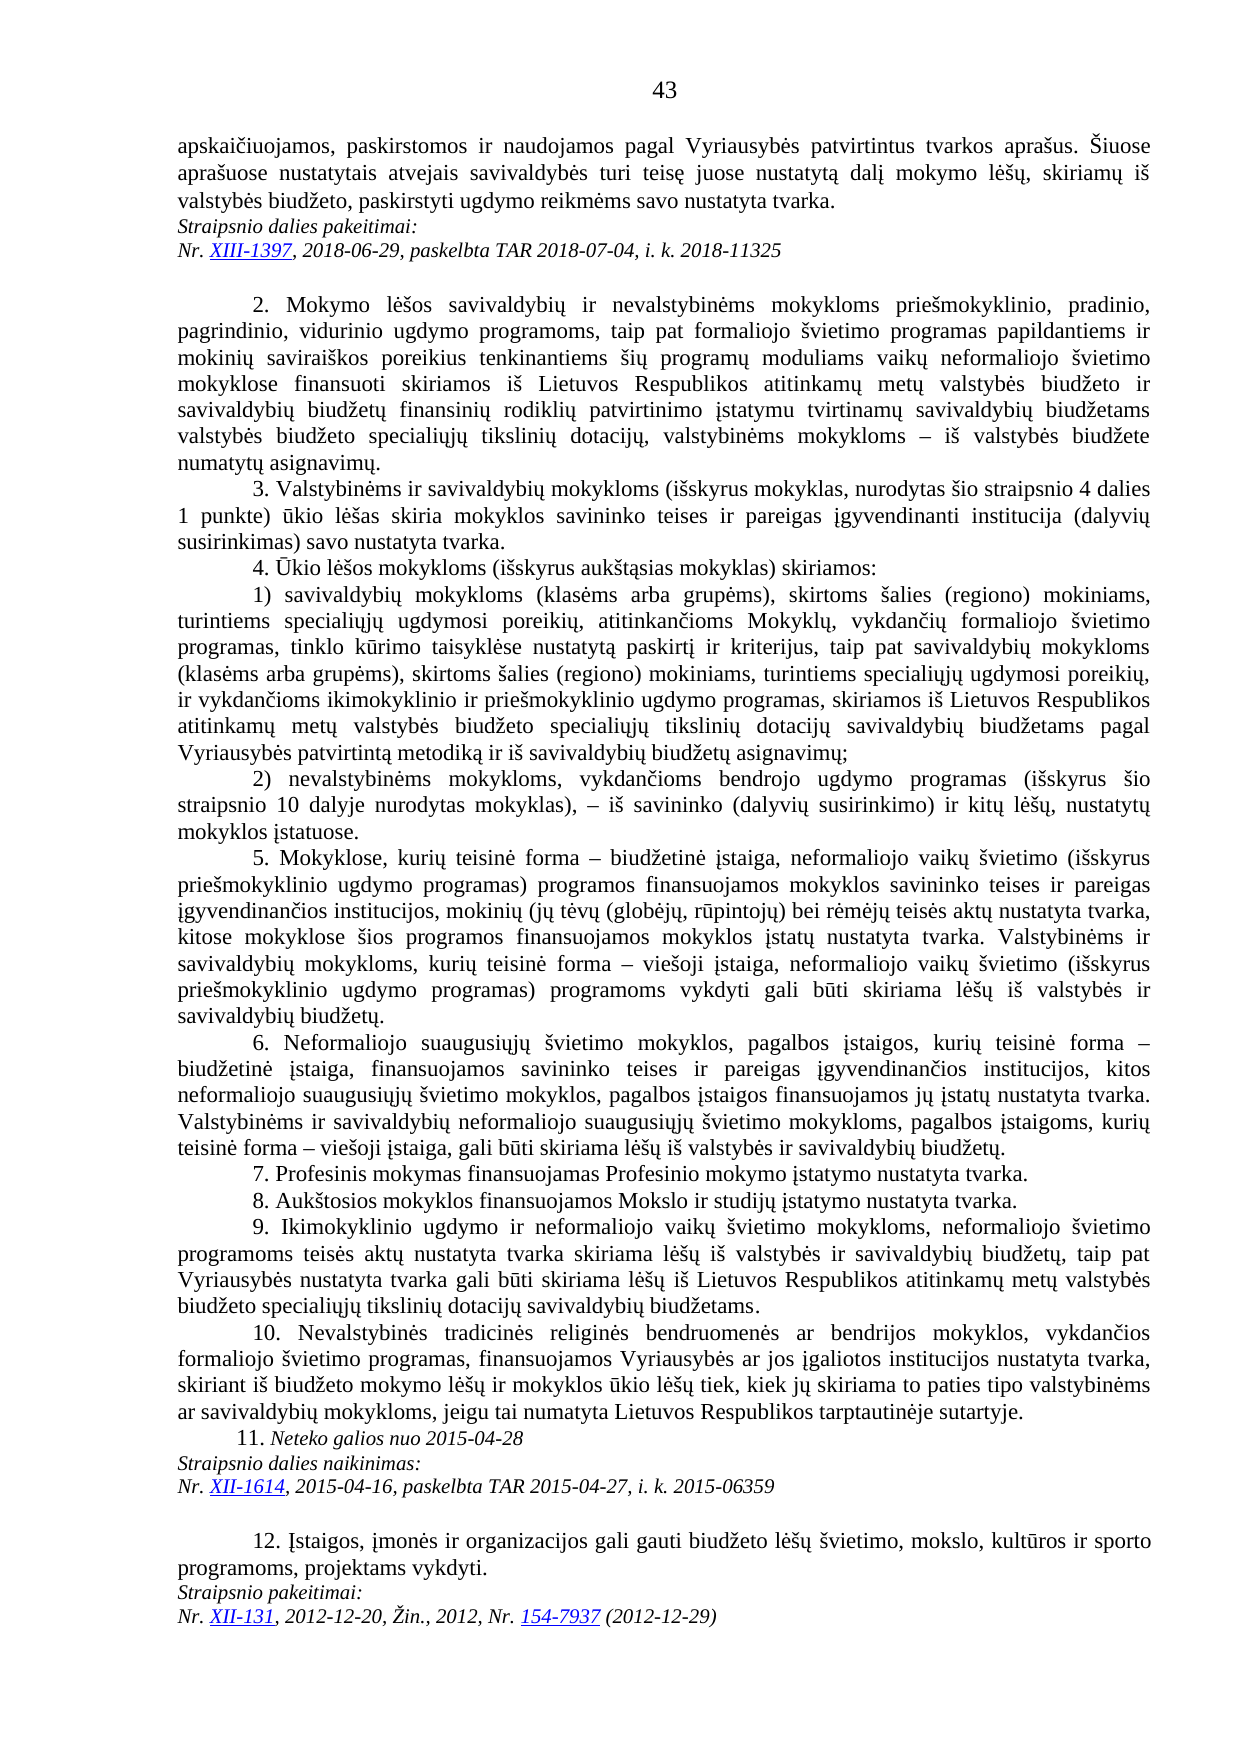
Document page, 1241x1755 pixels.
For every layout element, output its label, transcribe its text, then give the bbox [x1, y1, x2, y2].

text 5. Mokyklose, kurių teisinė forma – biudžetinė įstaiga, neformaliojo vaikų švietimo (išskyrus priešmokyklinio ugdymo programas) programos finansuojamos mokyklos savininko teises ir pareigas įgyvendinančios institucijos, mokinių (jų tėvų (globėjų, rūpintojų) bei rėmėjų teisės aktų nustatyta tvarka, kitose mokyklose šios programos finansuojamos mokyklos įstatų nustatyta tvarka. Valstybinėms ir savivaldybių mokykloms, kurių teisinė forma – viešoji įstaiga, neformaliojo vaikų švietimo (išskyrus priešmokyklinio ugdymo programas) programoms vykdyti gali būti skiriama lėšų iš valstybės ir savivaldybių biudžetų. [177, 844, 1152, 1029]
text 12. Įstaigos, įmonės ir organizacijos gali gauti biudžeto lėšų švietimo, mokslo, kultūros ir sporto programoms, projektams vykdyti. [177, 1527, 1152, 1580]
text Straipsnio dalies naikinimas: [177, 1450, 1152, 1474]
text Straipsnio pakeitimai: [177, 1580, 1152, 1604]
text 2. Mokymo lėšos savivaldybių ir nevalstybinėms mokykloms priešmokyklinio, pradinio, pagrindinio, vidurinio ugdymo programoms, taip pat formaliojo švietimo programas papildantiems ir mokinių saviraiškos poreikius tenkinantiems šių programų moduliams vaikų neformaliojo švietimo mokyklose finansuoti skiriamos iš Lietuvos Respublikos atitinkamų metų valstybės biudžeto ir savivaldybių biudžetų finansinių rodiklių patvirtinimo įstatymu tvirtinamų savivaldybių biudžetams valstybės biudžeto specialiųjų tikslinių dotacijų, valstybinėms mokykloms – iš valstybės biudžete numatytų asignavimų. [177, 291, 1152, 475]
text 1) savivaldybių mokykloms (klasėms arba grupėms), skirtoms šalies (regiono) mokiniams, turintiems specialiųjų ugdymosi poreikių, atitinkančioms Mokyklų, vykdančių formaliojo švietimo programas, tinklo kūrimo taisyklėse nustatytą paskirtį ir kriterijus, taip pat savivaldybių mokykloms (klasėms arba grupėms), skirtoms šalies (regiono) mokiniams, turintiems specialiųjų ugdymosi poreikių, ir vykdančioms ikimokyklinio ir priešmokyklinio ugdymo programas, skiriamos iš Lietuvos Respublikos atitinkamų metų valstybės biudžeto specialiųjų tikslinių dotacijų savivaldybių biudžetams pagal Vyriausybės patvirtintą metodiką ir iš savivaldybių biudžetų asignavimų; [177, 581, 1152, 765]
text 9. Ikimokyklinio ugdymo ir neformaliojo vaikų švietimo mokykloms, neformaliojo švietimo programoms teisės aktų nustatyta tvarka skiriama lėšų iš valstybės ir savivaldybių biudžetų, taip pat Vyriausybės nustatyta tvarka gali būti skiriama lėšų iš Lietuvos Respublikos atitinkamų metų valstybės biudžeto specialiųjų tikslinių dotacijų savivaldybių biudžetams. [177, 1213, 1152, 1319]
text apskaičiuojamos, paskirstomos ir naudojamos pagal Vyriausybės patvirtintus tvarkos aprašus. Šiuose aprašuose nustatytais atvejais savivaldybės turi teisę juose nustatytą dalį mokymo lėšų, skiriamų iš valstybės biudžeto, paskirstyti ugdymo reikmėms savo nustatyta tvarka. [177, 132, 1152, 214]
text 3. Valstybinėms ir savivaldybių mokykloms (išskyrus mokyklas, nurodytas šio straipsnio 4 dalies 1 punkte) ūkio lėšas skiria mokyklos savininko teises ir pareigas įgyvendinanti institucija (dalyvių susirinkimas) savo nustatyta tvarka. [177, 475, 1152, 554]
text 7. Profesinis mokymas finansuojamas Profesinio mokymo įstatymo nustatyta tvarka. [177, 1161, 1152, 1187]
text 11. Neteko galios nuo 2015-04-28 [177, 1424, 1152, 1450]
text 4. Ūkio lėšos mokykloms (išskyrus aukštąsias mokyklas) skiriamos: [177, 554, 1152, 581]
text Nr. XII-131, 2012-12-20, Žin., 2012, Nr. 154-7937 (2012-12-29) [177, 1604, 1152, 1628]
text 10. Nevalstybinės tradicinės religinės bendruomenės ar bendrijos mokyklos, vykdančios formaliojo švietimo programas, finansuojamos Vyriausybės ar jos įgaliotos institucijos nustatyta tvarka, skiriant iš biudžeto mokymo lėšų ir mokyklos ūkio lėšų tiek, kiek jų skiriama to paties tipo valstybinėms ar savivaldybių mokykloms, jeigu tai numatyta Lietuvos Respublikos tarptautinėje sutartyje. [177, 1319, 1152, 1424]
text 2) nevalstybinėms mokykloms, vykdančioms bendrojo ugdymo programas (išskyrus šio straipsnio 10 dalyje nurodytas mokyklas), – iš savininko (dalyvių susirinkimo) ir kitų lėšų, nustatytų mokyklos įstatuose. [177, 765, 1152, 844]
text Nr. XIII-1397, 2018-06-29, paskelbta TAR 2018-07-04, i. k. 2018-11325 [177, 238, 1152, 262]
text 8. Aukštosios mokyklos finansuojamos Mokslo ir studijų įstatymo nustatyta tvarka. [177, 1187, 1152, 1213]
text 6. Neformaliojo suaugusiųjų švietimo mokyklos, pagalbos įstaigos, kurių teisinė forma – biudžetinė įstaiga, finansuojamos savininko teises ir pareigas įgyvendinančios institucijos, kitos neformaliojo suaugusiųjų švietimo mokyklos, pagalbos įstaigos finansuojamos jų įstatų nustatyta tvarka. Valstybinėms ir savivaldybių neformaliojo suaugusiųjų švietimo mokykloms, pagalbos įstaigoms, kurių teisinė forma – viešoji įstaiga, gali būti skiriama lėšų iš valstybės ir savivaldybių biudžetų. [177, 1029, 1152, 1161]
text Nr. XII-1614, 2015-04-16, paskelbta TAR 2015-04-27, i. k. 2015-06359 [177, 1474, 1152, 1498]
text Straipsnio dalies pakeitimai: [177, 214, 1152, 238]
